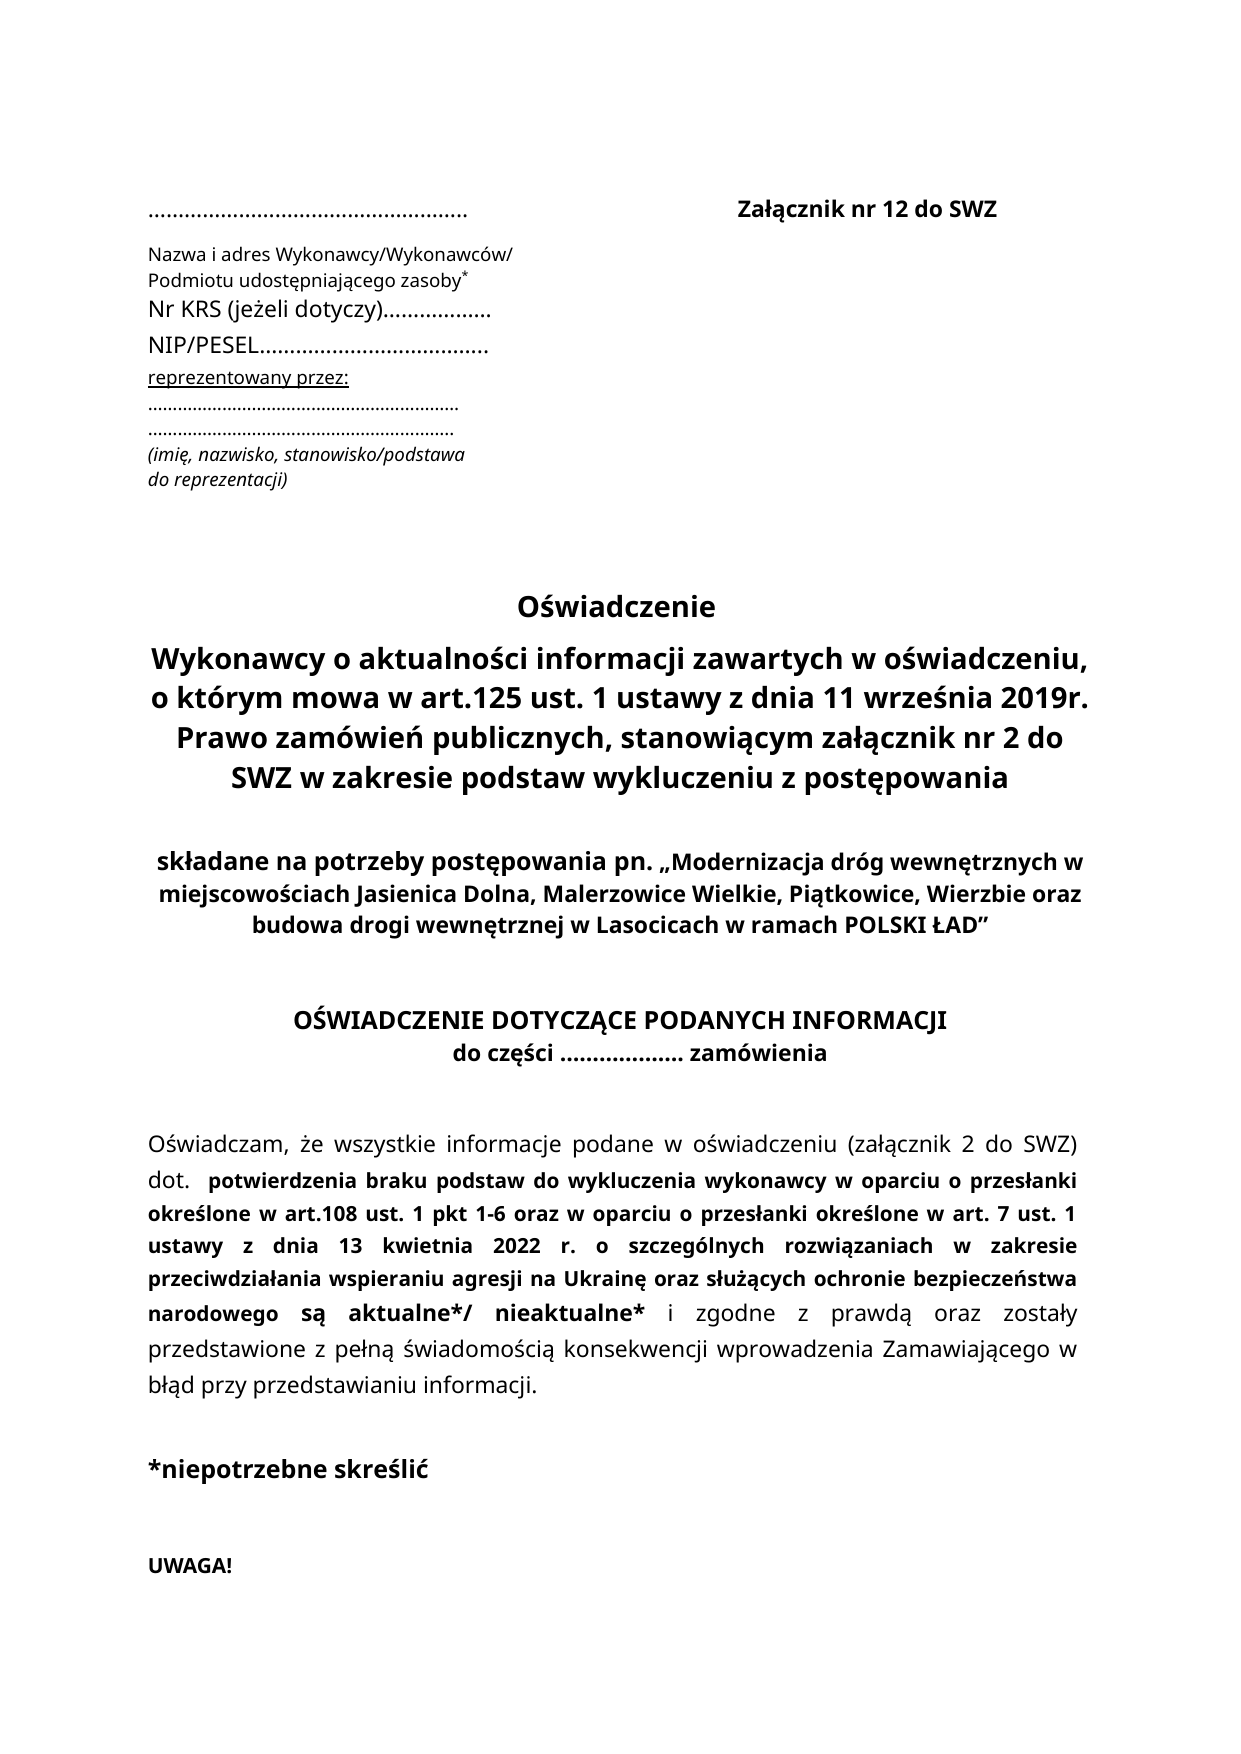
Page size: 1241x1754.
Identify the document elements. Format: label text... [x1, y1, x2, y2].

text …………………………………………….. Załącznik nr 12 do SWZ [148, 193, 1093, 224]
subtitle UWAGA! [148, 1551, 1093, 1579]
text Podmiotu udostępniającego zasoby* [148, 267, 1093, 293]
text OŚWIADCZENIE DOTYCZĄCE PODANYCH INFORMACJI [148, 1003, 1093, 1037]
text *niepotrzebne skreślić [148, 1452, 1093, 1486]
text składane na potrzeby postępowania pn. „Modernizacja dróg wewnętrznych w miejscowościach Jasienica Dolna, Malerzowice Wielkie, Piątkowice, Wierzbie oraz budowa drogi wewnętrznej w Lasocicach w ramach POLSKI ŁAD” [148, 843, 1093, 940]
text (imię, nazwisko, stanowisko/podstawa do reprezentacji) [148, 441, 472, 492]
text …………………………………………………………………………………………………………….. [148, 390, 472, 441]
text reprezentowany przez: [148, 364, 1093, 390]
list do części ………………. zamówienia [185, 1037, 1095, 1068]
text Nazwa i adres Wykonawcy/Wykonawców/ [148, 242, 1093, 267]
text Oświadczenie [148, 586, 1093, 626]
text Nr KRS (jeżeli dotyczy)……………… [148, 293, 1093, 324]
text NIP/PESEL……………………………….. [148, 328, 1093, 360]
text Oświadczam, że wszystkie informacje podane w oświadczeniu (załącznik 2 do SWZ) dot. potwierdzenia braku podstaw do wykluczenia wykonawcy w oparciu o przesłanki określone w art.108 ust. 1 pkt 1-6 oraz w oparciu o przesłanki określone w art. 7 ust. 1 ustawy z dnia 13 kwietnia 2022 r. o szczególnych rozwiązaniach w zakresie przeciwdziałania wspieraniu agresji na Ukrainę oraz służących ochronie bezpieczeństwa narodowego są aktualne*/ nieaktualne* i zgodne z prawdą oraz zostały przedstawione z pełną świadomością konsekwencji wprowadzenia Zamawiającego w błąd przy przedstawianiu informacji. [148, 1128, 1078, 1401]
text Wykonawcy o aktualności informacji zawartych w oświadczeniu, o którym mowa w art.125 ust. 1 ustawy z dnia 11 września 2019r. Prawo zamówień publicznych, stanowiącym załącznik nr 2 do SWZ w zakresie podstaw wykluczeniu z postępowania [148, 638, 1093, 797]
